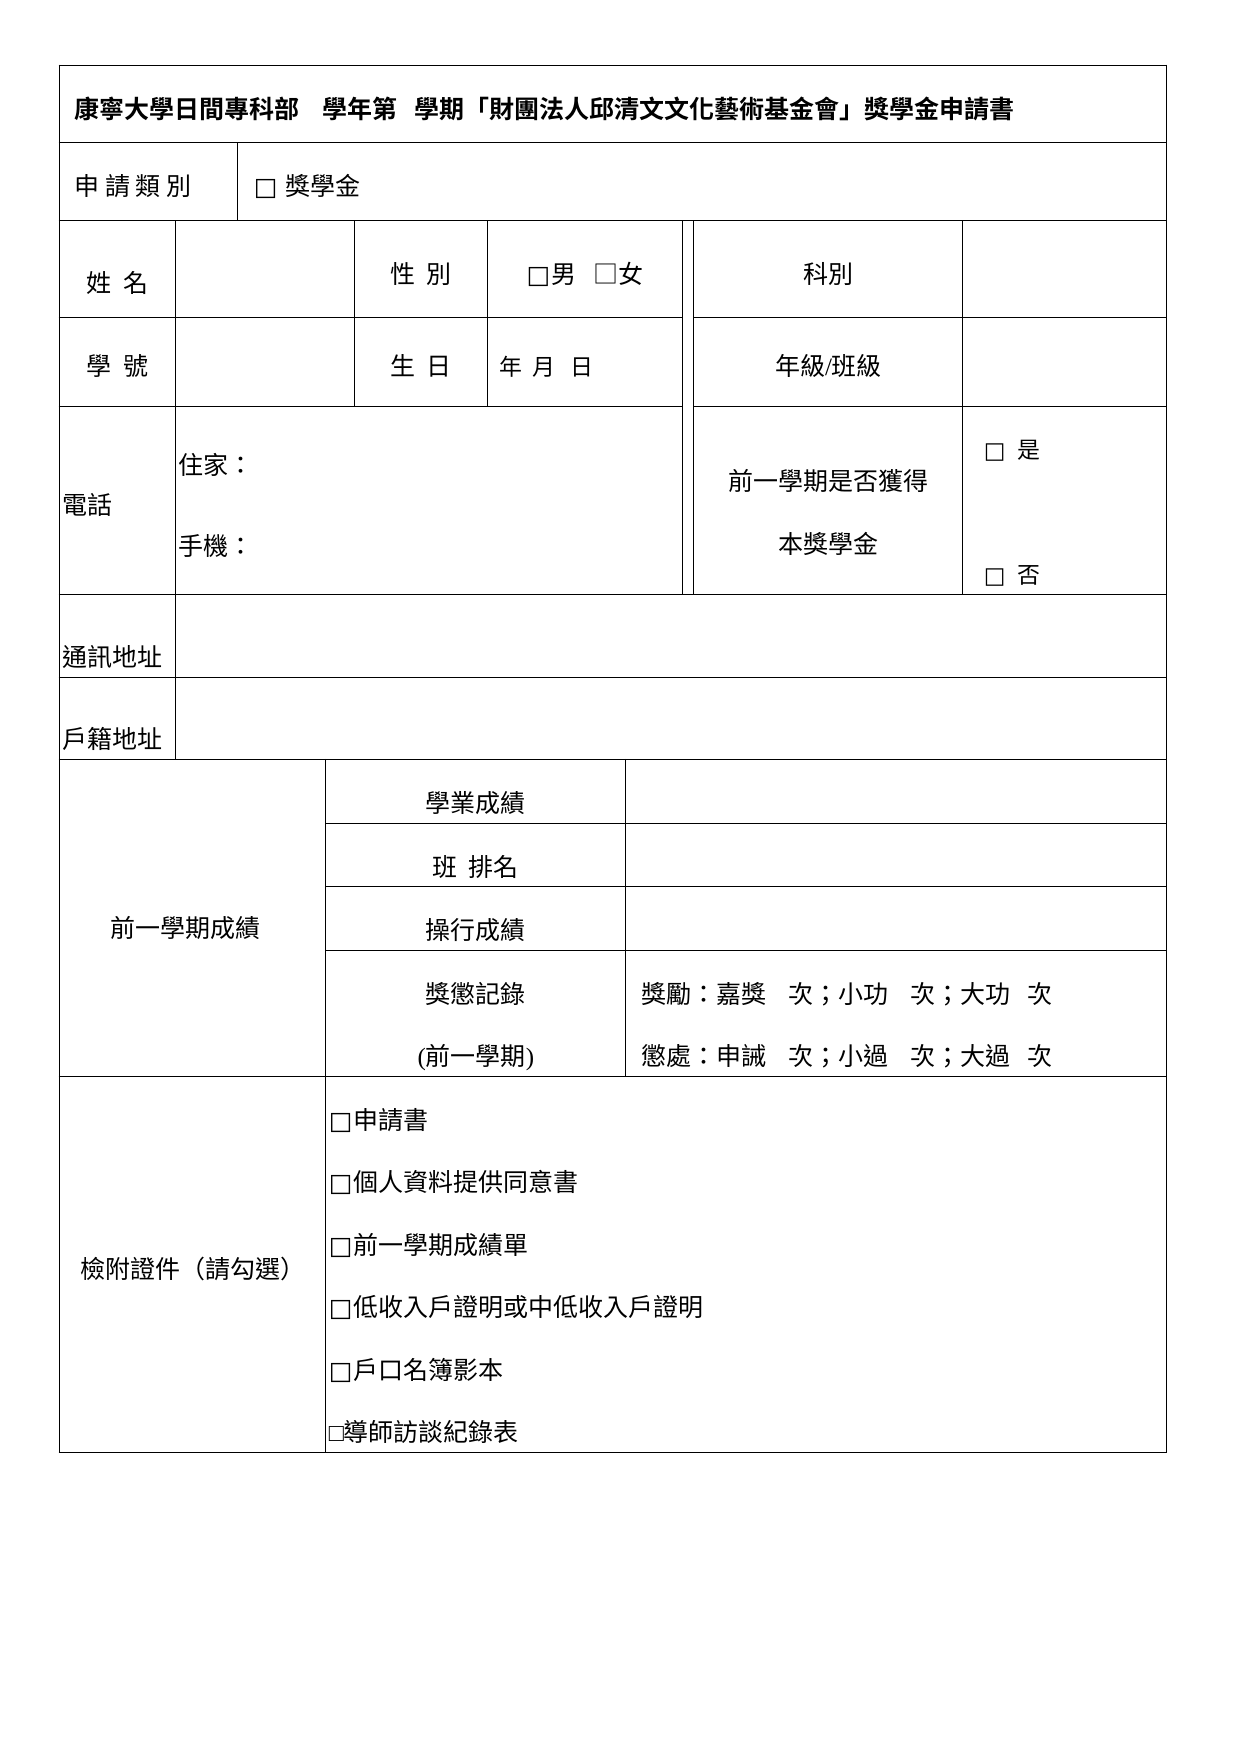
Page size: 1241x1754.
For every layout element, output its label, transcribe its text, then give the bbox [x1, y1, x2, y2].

table_cell [683, 221, 693, 594]
table_cell □ 是 □ 否 [963, 407, 1166, 594]
table_cell 戶籍地址 [60, 678, 175, 759]
table_cell 操行成績 [326, 887, 625, 949]
table_cell 住家： 手機： [176, 407, 682, 594]
table_cell 前一學期成績 [60, 760, 325, 1076]
table_cell 科別 [694, 221, 962, 317]
table_cell [963, 318, 1166, 406]
table_cell 學業成績 [326, 760, 625, 822]
table_cell [176, 318, 354, 406]
table_cell [176, 221, 354, 317]
table_cell [626, 824, 1166, 886]
table_cell 性 別 [355, 221, 487, 317]
table_cell 檢附證件（請勾選） [60, 1077, 325, 1452]
table_cell 生 日 [355, 318, 487, 406]
table_cell [963, 221, 1166, 317]
table_cell [626, 887, 1166, 949]
table_cell 年級/班級 [694, 318, 962, 406]
table_cell 申 請 類 別 [60, 143, 237, 220]
table_cell □申請書 □個人資料提供同意書 □前一學期成績單 □低收入戶證明或中低收入戶證明 □戶口名簿影本 □導師訪談紀錄表 [326, 1077, 1166, 1452]
table_cell 通訊地址 [60, 595, 175, 677]
table_cell □男 □女 [488, 221, 682, 317]
table_cell 姓 名 [60, 221, 175, 317]
table_cell 前一學期是否獲得 本獎學金 [694, 407, 962, 594]
table_header 康寧大學日間專科部 學年第 學期「財團法人邱清文文化藝術基金會」獎學金申請書 [60, 66, 1166, 142]
table_cell [626, 760, 1166, 822]
table_cell 年 月 日 [488, 318, 682, 406]
table_cell [176, 678, 1166, 759]
table_cell 班 排名 [326, 824, 625, 886]
table_cell 電話 [60, 407, 175, 594]
table_cell 獎懲記錄 (前一學期) [326, 951, 625, 1076]
table_cell 獎勵：嘉獎 次；小功 次；大功 次 懲處：申誡 次；小過 次；大過 次 [626, 951, 1166, 1076]
table_cell [176, 595, 1166, 677]
table_cell □ 獎學金 [238, 143, 1166, 220]
table_cell 學 號 [60, 318, 175, 406]
